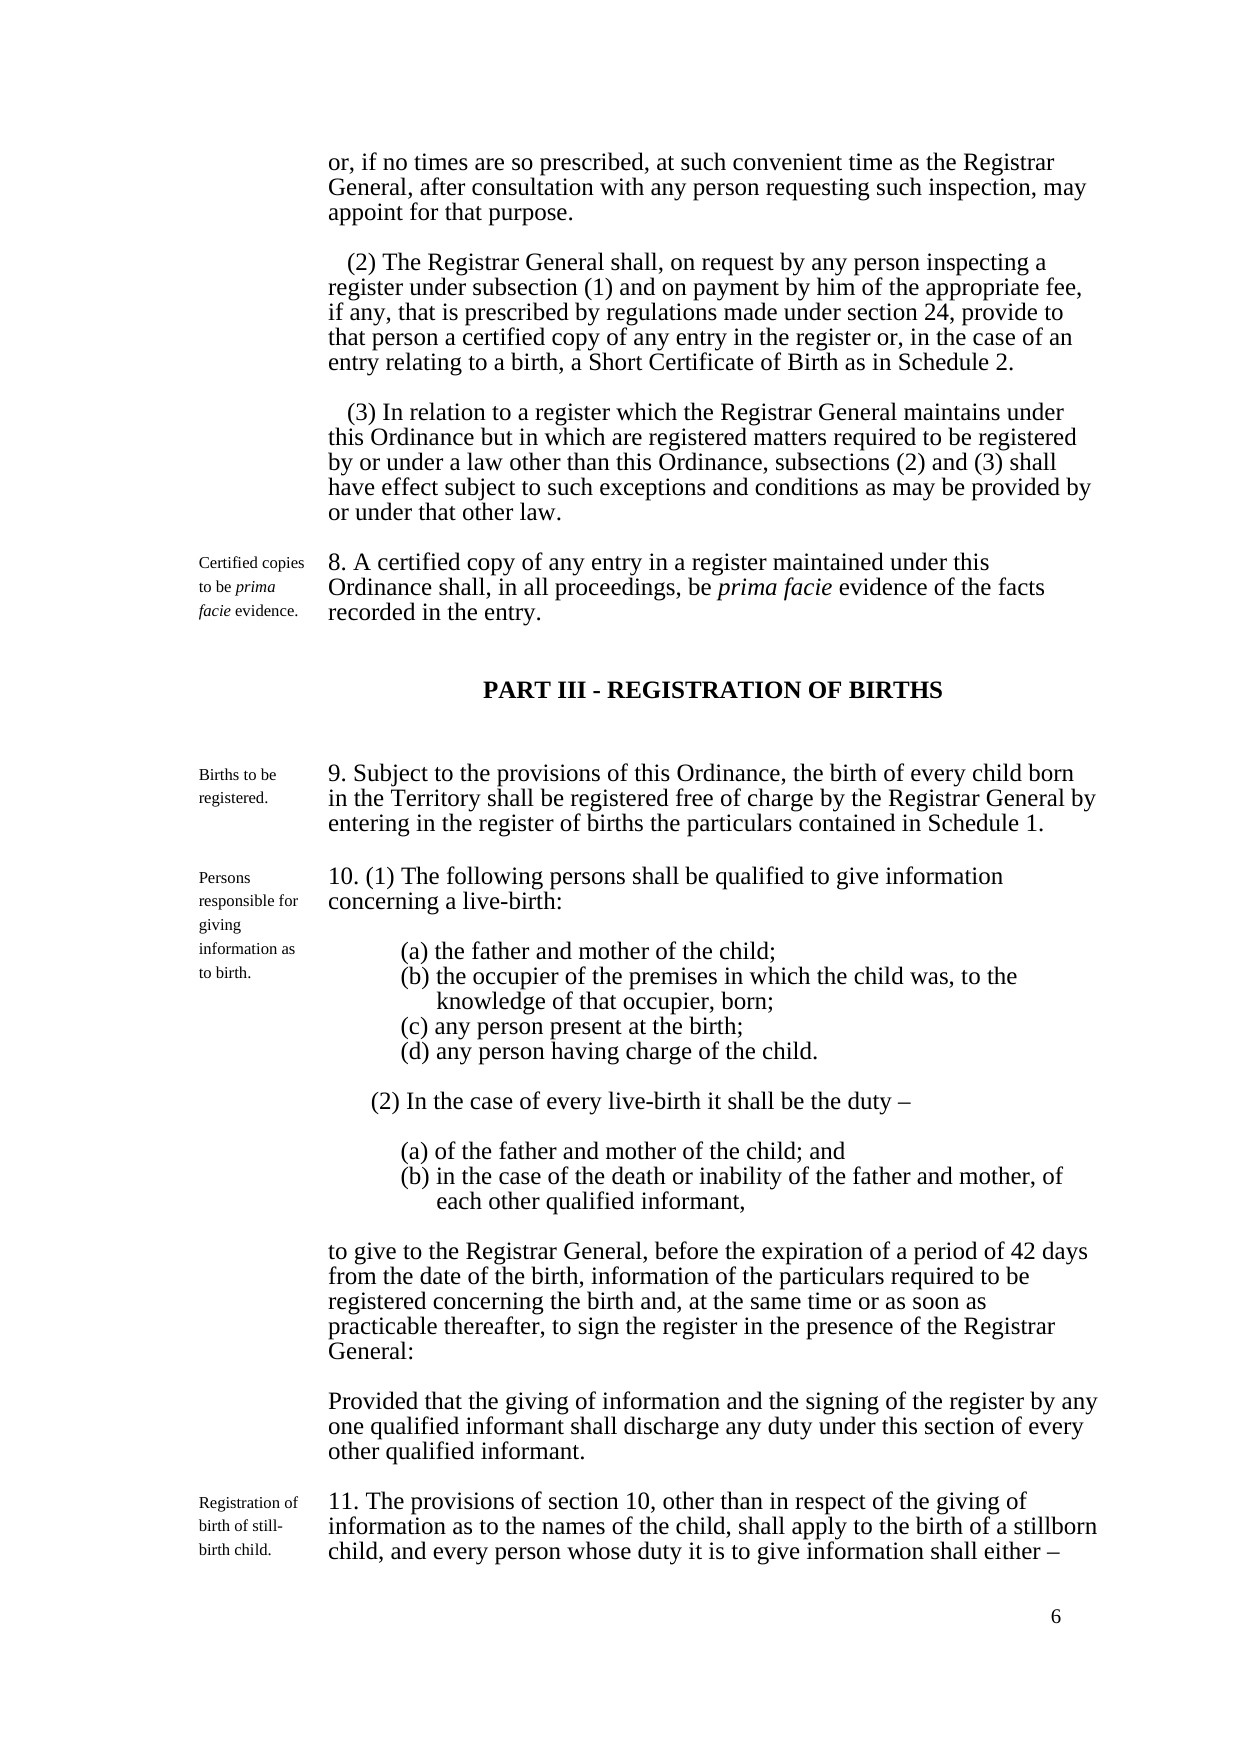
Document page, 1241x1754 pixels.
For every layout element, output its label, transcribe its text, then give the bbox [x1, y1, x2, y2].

table_cell Provided that the giving of information and the signing of the register by any one qualified informant shall discharge any duty under this section of every other qualified informant. [317, 1389, 1110, 1489]
table_cell [317, 914, 1110, 939]
table_cell [187, 375, 317, 400]
table_cell [187, 250, 317, 375]
table_cell [317, 1064, 1110, 1089]
table_cell to give to the Registrar General, before the expiration of a period of 42 days from the date of the birth, information of the particulars required to be registered concerning the birth and, at the same time or as soon as practicable thereafter, to sign the register in the presence of the Registrar General: [317, 1239, 1110, 1364]
table_cell [187, 733, 317, 761]
table_cell Births to be registered. [187, 761, 317, 839]
table_cell [317, 839, 1110, 864]
table_cell [317, 733, 1110, 761]
table_cell (2) The Registrar General shall, on request by any person inspecting a register under subsection (1) and on payment by him of the appropriate fee, if any, that is prescribed by regulations made under section 24, provide to that person a certified copy of any entry in the register or, in the case of an entry relating to a birth, a Short Certificate of Birth as in Schedule 2. [317, 250, 1110, 375]
table_cell (a) the father and mother of the child; [317, 939, 1110, 964]
table_cell [187, 1389, 317, 1489]
table_cell Registration of birth of still-birth child. [187, 1489, 317, 1589]
table_cell Persons responsible for giving information as to birth. [187, 864, 317, 1364]
table_cell [187, 225, 317, 250]
table_cell [317, 1214, 1110, 1239]
table_cell [187, 150, 317, 225]
table_cell [317, 1564, 1110, 1589]
table_cell [317, 525, 1110, 550]
table_cell or, if no times are so prescribed, at such convenient time as the Registrar General, after consultation with any person requesting such inspection, may appoint for that purpose. [317, 150, 1110, 225]
table_cell [187, 400, 317, 525]
table_cell [317, 225, 1110, 250]
table_cell [187, 525, 317, 550]
table_cell (b) the occupier of the premises in which the child was, to the knowledge of that occupier, born; [317, 964, 1110, 1014]
table_cell [317, 1364, 1110, 1389]
table_cell (d) any person having charge of the child. [317, 1039, 1110, 1064]
table_cell PART III - REGISTRATION OF BIRTHS [317, 675, 1110, 732]
table_cell (2) In the case of every live-birth it shall be the duty – (a) of the father and mother of the child; and [317, 1089, 1110, 1164]
table_cell 8. A certified copy of any entry in a register maintained under this Ordinance shall, in all proceedings, be prima facie evidence of the facts recorded in the entry. [317, 550, 1110, 675]
table_cell (b) in the case of the death or inability of the father and mother, of each other qualified informant, [317, 1164, 1110, 1214]
table_cell (3) In relation to a register which the Registrar General maintains under this Ordinance but in which are registered matters required to be registered by or under a law other than this Ordinance, subsections (2) and (3) shall have effect subject to such exceptions and conditions as may be provided by or under that other law. [317, 400, 1110, 525]
table_cell Certified copies to be prima facie evidence. [187, 550, 317, 675]
table_cell [187, 675, 317, 732]
table_cell [187, 839, 317, 864]
table_cell [187, 1364, 317, 1389]
table_cell 10. (1) The following persons shall be qualified to give information concerning a live-birth:­ [317, 864, 1110, 914]
table_cell (c) any person present at the birth; [317, 1014, 1110, 1039]
table_cell 11. The provisions of section 10, other than in respect of the giving of information as to the names of the child, shall apply to the birth of a still­born child, and every person whose duty it is to give information shall either – [317, 1489, 1110, 1564]
table_cell 9. Subject to the provisions of this Ordinance, the birth of every child born in the Territory shall be registered free of charge by the Registrar General by entering in the register of births the particulars contained in Schedule 1. [317, 761, 1110, 839]
table_cell [317, 375, 1110, 400]
